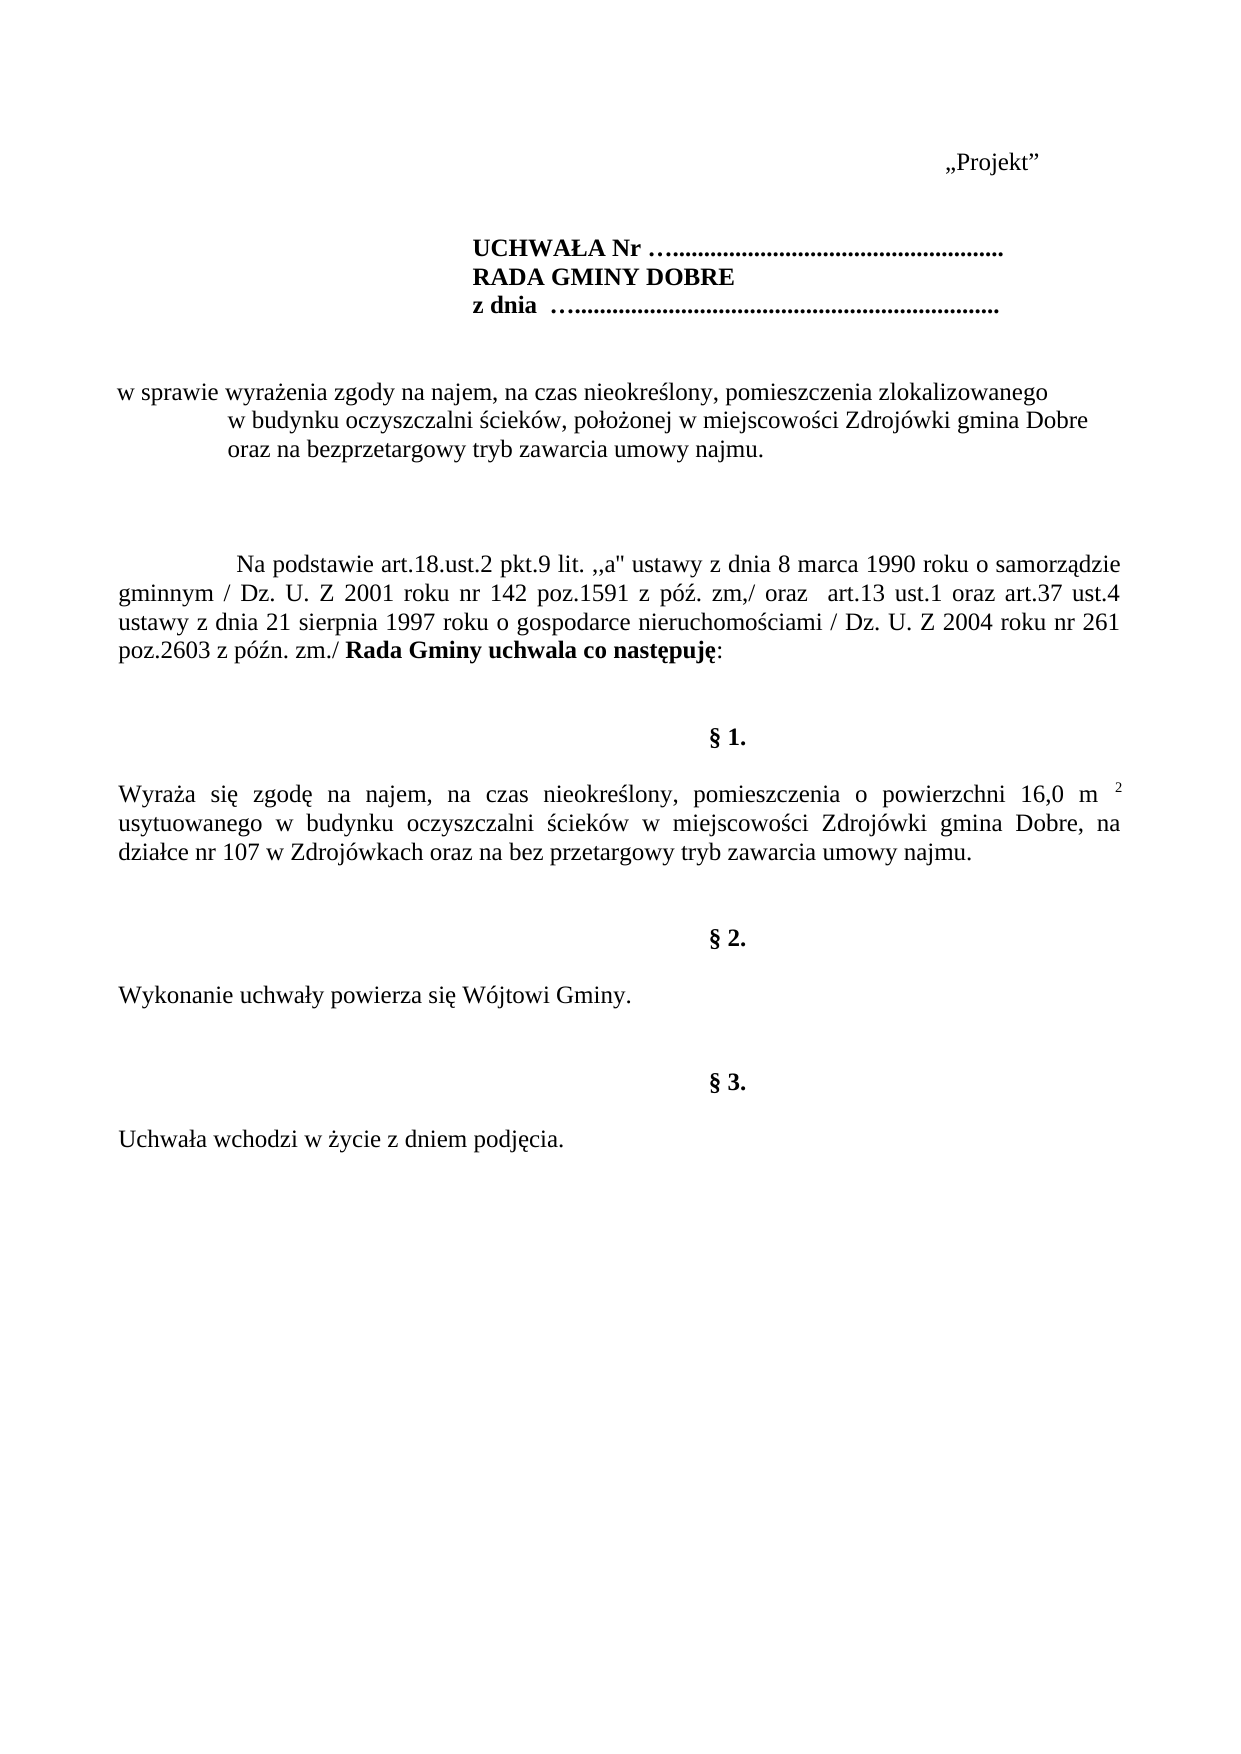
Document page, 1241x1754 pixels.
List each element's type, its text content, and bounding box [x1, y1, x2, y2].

text RADA GMINY DOBRE [118, 262, 1122, 291]
text Wyraża się zgodę na najem, na czas nieokreślony, pomieszczenia o powierzchni 16,0 m 2 usytuowanego w budynku oczyszczalni ścieków w miejscowości Zdrojówki gmina Dobre, na działce nr 107 w Zdrojówkach oraz na bez przetargowy tryb zawarcia umowy najmu. [118, 779, 1122, 866]
text Uchwała wchodzi w życie z dniem podjęcia. [118, 1124, 1122, 1153]
text UCHWAŁA Nr …..................................................... [118, 233, 1122, 262]
text Wykonanie uchwały powierza się Wójtowi Gminy. [118, 981, 1122, 1009]
text Na podstawie art.18.ust.2 pkt.9 lit. ,,a'' ustawy z dnia 8 marca 1990 roku o samorządzie gminnym / Dz. U. Z 2001 roku nr 142 poz.1591 z póź. zm,/ oraz art.13 ust.1 oraz art.37 ust.4 ustawy z dnia 21 sierpnia 1997 roku o gospodarce nieruchomościami / Dz. U. Z 2004 roku nr 261 poz.2603 z późn. zm./ Rada Gminy uchwala co następuję: [118, 549, 1122, 664]
text § 2. [118, 923, 1122, 952]
text w sprawie wyrażenia zgody na najem, na czas nieokreślony, pomieszczenia zlokalizowanego [115, 377, 1122, 406]
text „Projekt” [118, 118, 1122, 176]
text z dnia ….................................................................... [118, 291, 1122, 319]
text oraz na bezprzetargowy tryb zawarcia umowy najmu. [115, 434, 1122, 463]
text § 3. [118, 1067, 1122, 1096]
text w budynku oczyszczalni ścieków, położonej w miejscowości Zdrojówki gmina Dobre [115, 406, 1122, 434]
text § 1. [118, 722, 1122, 751]
